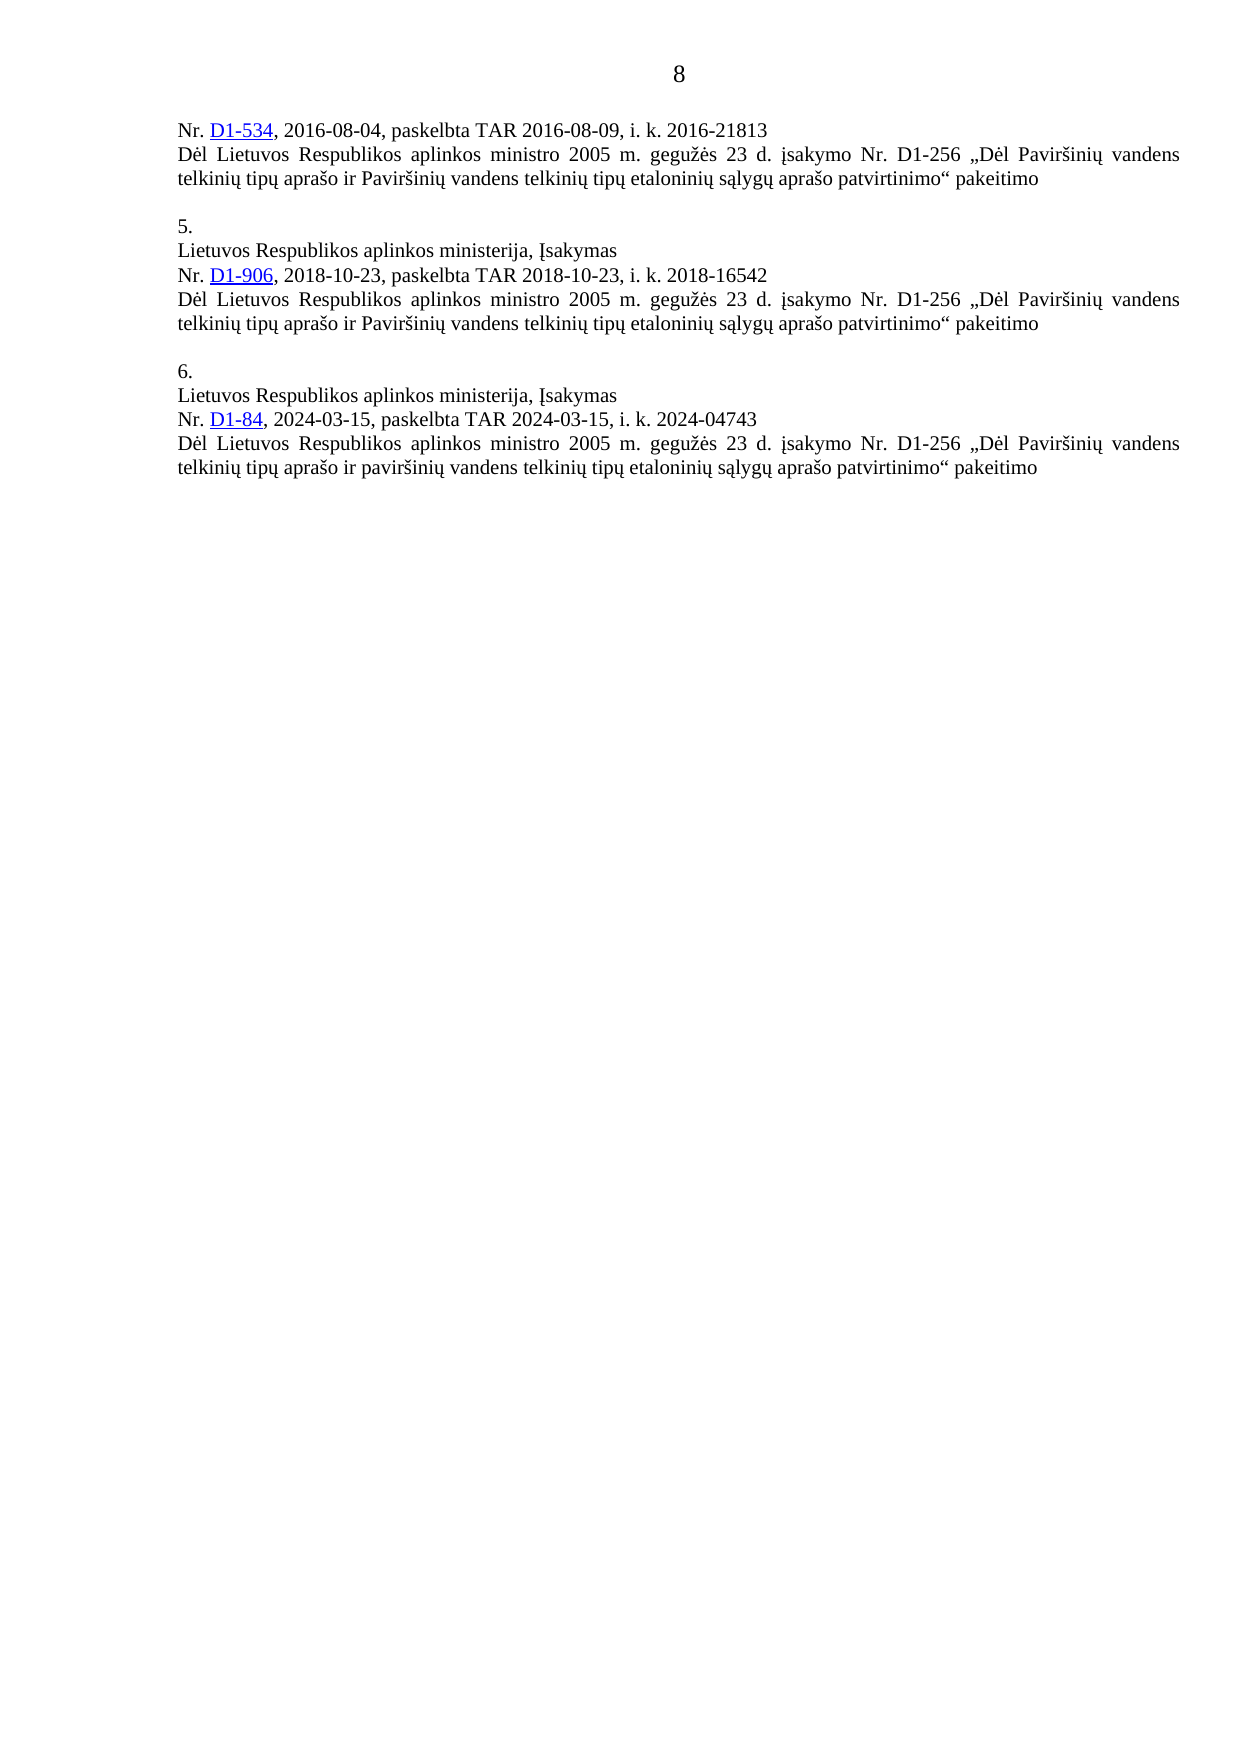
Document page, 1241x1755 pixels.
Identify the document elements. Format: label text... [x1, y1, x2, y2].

text Nr. D1-84, 2024-03-15, paskelbta TAR 2024-03-15, i. k. 2024-04743 [177, 407, 1181, 431]
text Nr. D1-534, 2016-08-04, paskelbta TAR 2016-08-09, i. k. 2016-21813 [177, 118, 1181, 142]
text 6. [177, 359, 1181, 383]
text Lietuvos Respublikos aplinkos ministerija, Įsakymas [177, 383, 1181, 407]
text Lietuvos Respublikos aplinkos ministerija, Įsakymas [177, 238, 1181, 262]
text Dėl Lietuvos Respublikos aplinkos ministro 2005 m. gegužės 23 d. įsakymo Nr. D1-256 „Dėl Paviršinių vandens telkinių tipų aprašo ir Paviršinių vandens telkinių tipų etaloninių sąlygų aprašo patvirtinimo“ pakeitimo [177, 287, 1181, 335]
text Nr. D1-906, 2018-10-23, paskelbta TAR 2018-10-23, i. k. 2018-16542 [177, 262, 1181, 287]
text Dėl Lietuvos Respublikos aplinkos ministro 2005 m. gegužės 23 d. įsakymo Nr. D1-256 „Dėl Paviršinių vandens telkinių tipų aprašo ir Paviršinių vandens telkinių tipų etaloninių sąlygų aprašo patvirtinimo“ pakeitimo [177, 142, 1181, 190]
text Dėl Lietuvos Respublikos aplinkos ministro 2005 m. gegužės 23 d. įsakymo Nr. D1-256 „Dėl Paviršinių vandens telkinių tipų aprašo ir paviršinių vandens telkinių tipų etaloninių sąlygų aprašo patvirtinimo“ pakeitimo [177, 431, 1181, 479]
text 5. [177, 214, 1181, 238]
